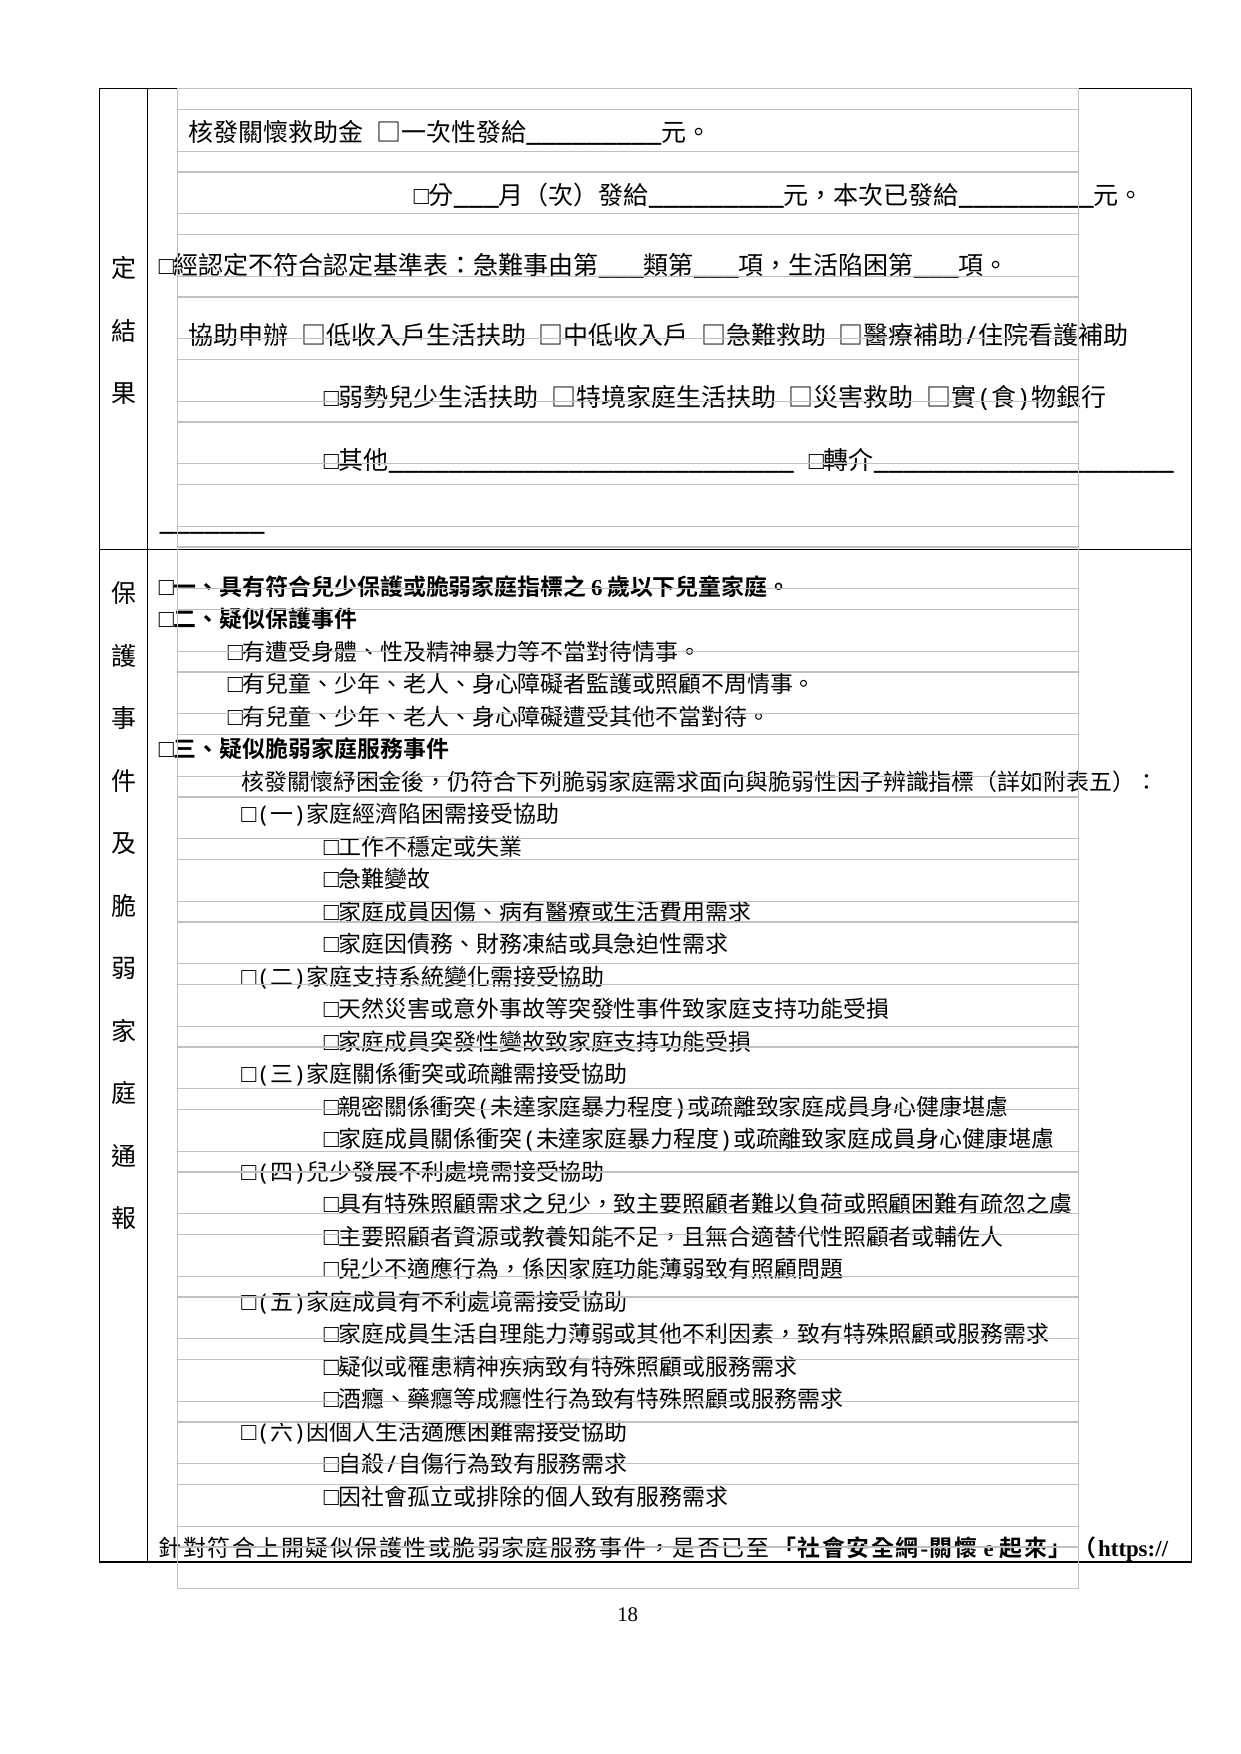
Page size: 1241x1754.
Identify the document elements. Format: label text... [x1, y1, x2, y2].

table_cell □經認定符合認定基準表：急難事由第___類第___項，生活陷困第___項。 核發關懷救助金 □一次性發給_________元。 □分___月（次）發給_________元，本次已發給_________元。 □經認定不符合認定基準表：急難事由第___類第___項，生活陷困第___項。 協助申辦 □低收入戶生活扶助 □中低收入戶 □急難救助 □醫療補助/住院看護補助 □弱勢兒少生活扶助 □特境家庭生活扶助 □災害救助 □實(食)物銀行 □其他___________________________ □轉介___________________________ [178, 360, 1078, 401]
table_cell □一、具有符合兒少保護或脆弱家庭指標之6歲以下兒童家庭。 □二、疑似保護事件 □有遭受身體、性及精神暴力等不當對待情事。 □有兒童、少年、老人、身心障礙者監護或照顧不周情事。 □有兒童、少年、老人、身心障礙遭受其他不當對待。 □三、疑似脆弱家庭服務事件 核發關懷紓困金後，仍符合下列脆弱家庭需求面向與脆弱性因子辨識指標（詳如附表五）： □(一)家庭經濟陷困需接受協助 □工作不穩定或失業 □急難變故 □家庭成員因傷、病有醫療或生活費用需求 □家庭因債務、財務凍結或具急迫性需求 □(二)家庭支持系統變化需接受協助 □天然災害或意外事故等突發性事件致家庭支持功能受損 □家庭成員突發性變故致家庭支持功能受損 □(三)家庭關係衝突或疏離需接受協助 □親密關係衝突(未達家庭暴力程度)或疏離致家庭成員身心健康堪慮 □家庭成員關係衝突(未達家庭暴力程度)或疏離致家庭成員身心健康堪慮 □(四)兒少發展不利處境需接受協助 □具有特殊照顧需求之兒少，致主要照顧者難以負荷或照顧困難有疏忽之虞 □主要照顧者資源或教養知能不足，且無合適替代性照顧者或輔佐人 □兒少不適應行為，係因家庭功能薄弱致有照顧問題 □(五)家庭成員有不利處境需接受協助 □家庭成員生活自理能力薄弱或其他不利因素，致有特殊照顧或服務需求 □疑似或罹患精神疾病致有特殊照顧或服務需求 □酒癮、藥癮等成癮性行為致有特殊照顧或服務需求 □(六)因個人生活適應困難需接受協助 □自殺/自傷行為致有服務需求 □因社會孤立或排除的個人致有服務需求 針對符合上開疑似保護性或脆弱家庭服務事件，是否已至「社會安全網-關懷e起來」（https://ecare.mohw.gov.tw/）完成線上通報程序： □是，通報編號：______________________。 □否，說明：____________________________________________________________________________。 [178, 550, 1078, 588]
table_cell □一、具有符合兒少保護或脆弱家庭指標之6歲以下兒童家庭。 □二、疑似保護事件 □有遭受身體、性及精神暴力等不當對待情事。 □有兒童、少年、老人、身心障礙者監護或照顧不周情事。 □有兒童、少年、老人、身心障礙遭受其他不當對待。 □三、疑似脆弱家庭服務事件 核發關懷紓困金後，仍符合下列脆弱家庭需求面向與脆弱性因子辨識指標（詳如附表五）： □(一)家庭經濟陷困需接受協助 □工作不穩定或失業 □急難變故 □家庭成員因傷、病有醫療或生活費用需求 □家庭因債務、財務凍結或具急迫性需求 □(二)家庭支持系統變化需接受協助 □天然災害或意外事故等突發性事件致家庭支持功能受損 □家庭成員突發性變故致家庭支持功能受損 □(三)家庭關係衝突或疏離需接受協助 □親密關係衝突(未達家庭暴力程度)或疏離致家庭成員身心健康堪慮 □家庭成員關係衝突(未達家庭暴力程度)或疏離致家庭成員身心健康堪慮 □(四)兒少發展不利處境需接受協助 □具有特殊照顧需求之兒少，致主要照顧者難以負荷或照顧困難有疏忽之虞 □主要照顧者資源或教養知能不足，且無合適替代性照顧者或輔佐人 □兒少不適應行為，係因家庭功能薄弱致有照顧問題 □(五)家庭成員有不利處境需接受協助 □家庭成員生活自理能力薄弱或其他不利因素，致有特殊照顧或服務需求 □疑似或罹患精神疾病致有特殊照顧或服務需求 □酒癮、藥癮等成癮性行為致有特殊照顧或服務需求 □(六)因個人生活適應困難需接受協助 □自殺/自傷行為致有服務需求 □因社會孤立或排除的個人致有服務需求 針對符合上開疑似保護性或脆弱家庭服務事件，是否已至「社會安全網-關懷e起來」（https://ecare.mohw.gov.tw/）完成線上通報程序： □是，通報編號：______________________。 □否，說明：____________________________________________________________________________。 [178, 589, 1078, 609]
table_cell □一、具有符合兒少保護或脆弱家庭指標之6歲以下兒童家庭。 □二、疑似保護事件 □有遭受身體、性及精神暴力等不當對待情事。 □有兒童、少年、老人、身心障礙者監護或照顧不周情事。 □有兒童、少年、老人、身心障礙遭受其他不當對待。 □三、疑似脆弱家庭服務事件 核發關懷紓困金後，仍符合下列脆弱家庭需求面向與脆弱性因子辨識指標（詳如附表五）： □(一)家庭經濟陷困需接受協助 □工作不穩定或失業 □急難變故 □家庭成員因傷、病有醫療或生活費用需求 □家庭因債務、財務凍結或具急迫性需求 □(二)家庭支持系統變化需接受協助 □天然災害或意外事故等突發性事件致家庭支持功能受損 □家庭成員突發性變故致家庭支持功能受損 □(三)家庭關係衝突或疏離需接受協助 □親密關係衝突(未達家庭暴力程度)或疏離致家庭成員身心健康堪慮 □家庭成員關係衝突(未達家庭暴力程度)或疏離致家庭成員身心健康堪慮 □(四)兒少發展不利處境需接受協助 □具有特殊照顧需求之兒少，致主要照顧者難以負荷或照顧困難有疏忽之虞 □主要照顧者資源或教養知能不足，且無合適替代性照顧者或輔佐人 □兒少不適應行為，係因家庭功能薄弱致有照顧問題 □(五)家庭成員有不利處境需接受協助 □家庭成員生活自理能力薄弱或其他不利因素，致有特殊照顧或服務需求 □疑似或罹患精神疾病致有特殊照顧或服務需求 □酒癮、藥癮等成癮性行為致有特殊照顧或服務需求 □(六)因個人生活適應困難需接受協助 □自殺/自傷行為致有服務需求 □因社會孤立或排除的個人致有服務需求 針對符合上開疑似保護性或脆弱家庭服務事件，是否已至「社會安全網-關懷e起來」（https://ecare.mohw.gov.tw/）完成線上通報程序： □是，通報編號：______________________。 □否，說明：____________________________________________________________________________。 [178, 1360, 1078, 1401]
table_cell □一、具有符合兒少保護或脆弱家庭指標之6歲以下兒童家庭。 □二、疑似保護事件 □有遭受身體、性及精神暴力等不當對待情事。 □有兒童、少年、老人、身心障礙者監護或照顧不周情事。 □有兒童、少年、老人、身心障礙遭受其他不當對待。 □三、疑似脆弱家庭服務事件 核發關懷紓困金後，仍符合下列脆弱家庭需求面向與脆弱性因子辨識指標（詳如附表五）： □(一)家庭經濟陷困需接受協助 □工作不穩定或失業 □急難變故 □家庭成員因傷、病有醫療或生活費用需求 □家庭因債務、財務凍結或具急迫性需求 □(二)家庭支持系統變化需接受協助 □天然災害或意外事故等突發性事件致家庭支持功能受損 □家庭成員突發性變故致家庭支持功能受損 □(三)家庭關係衝突或疏離需接受協助 □親密關係衝突(未達家庭暴力程度)或疏離致家庭成員身心健康堪慮 □家庭成員關係衝突(未達家庭暴力程度)或疏離致家庭成員身心健康堪慮 □(四)兒少發展不利處境需接受協助 □具有特殊照顧需求之兒少，致主要照顧者難以負荷或照顧困難有疏忽之虞 □主要照顧者資源或教養知能不足，且無合適替代性照顧者或輔佐人 □兒少不適應行為，係因家庭功能薄弱致有照顧問題 □(五)家庭成員有不利處境需接受協助 □家庭成員生活自理能力薄弱或其他不利因素，致有特殊照顧或服務需求 □疑似或罹患精神疾病致有特殊照顧或服務需求 □酒癮、藥癮等成癮性行為致有特殊照顧或服務需求 □(六)因個人生活適應困難需接受協助 □自殺/自傷行為致有服務需求 □因社會孤立或排除的個人致有服務需求 針對符合上開疑似保護性或脆弱家庭服務事件，是否已至「社會安全網-關懷e起來」（https://ecare.mohw.gov.tw/）完成線上通報程序： □是，通報編號：______________________。 □否，說明：____________________________________________________________________________。 [178, 1464, 1078, 1484]
table_cell □一、具有符合兒少保護或脆弱家庭指標之6歲以下兒童家庭。 □二、疑似保護事件 □有遭受身體、性及精神暴力等不當對待情事。 □有兒童、少年、老人、身心障礙者監護或照顧不周情事。 □有兒童、少年、老人、身心障礙遭受其他不當對待。 □三、疑似脆弱家庭服務事件 核發關懷紓困金後，仍符合下列脆弱家庭需求面向與脆弱性因子辨識指標（詳如附表五）： □(一)家庭經濟陷困需接受協助 □工作不穩定或失業 □急難變故 □家庭成員因傷、病有醫療或生活費用需求 □家庭因債務、財務凍結或具急迫性需求 □(二)家庭支持系統變化需接受協助 □天然災害或意外事故等突發性事件致家庭支持功能受損 □家庭成員突發性變故致家庭支持功能受損 □(三)家庭關係衝突或疏離需接受協助 □親密關係衝突(未達家庭暴力程度)或疏離致家庭成員身心健康堪慮 □家庭成員關係衝突(未達家庭暴力程度)或疏離致家庭成員身心健康堪慮 □(四)兒少發展不利處境需接受協助 □具有特殊照顧需求之兒少，致主要照顧者難以負荷或照顧困難有疏忽之虞 □主要照顧者資源或教養知能不足，且無合適替代性照顧者或輔佐人 □兒少不適應行為，係因家庭功能薄弱致有照顧問題 □(五)家庭成員有不利處境需接受協助 □家庭成員生活自理能力薄弱或其他不利因素，致有特殊照顧或服務需求 □疑似或罹患精神疾病致有特殊照顧或服務需求 □酒癮、藥癮等成癮性行為致有特殊照顧或服務需求 □(六)因個人生活適應困難需接受協助 □自殺/自傷行為致有服務需求 □因社會孤立或排除的個人致有服務需求 針對符合上開疑似保護性或脆弱家庭服務事件，是否已至「社會安全網-關懷e起來」（https://ecare.mohw.gov.tw/）完成線上通報程序： □是，通報編號：______________________。 □否，說明：____________________________________________________________________________。 [178, 839, 1078, 859]
table_cell □經認定符合認定基準表：急難事由第___類第___項，生活陷困第___項。 核發關懷救助金 □一次性發給_________元。 □分___月（次）發給_________元，本次已發給_________元。 □經認定不符合認定基準表：急難事由第___類第___項，生活陷困第___項。 協助申辦 □低收入戶生活扶助 □中低收入戶 □急難救助 □醫療補助/住院看護補助 □弱勢兒少生活扶助 □特境家庭生活扶助 □災害救助 □實(食)物銀行 □其他___________________________ □轉介___________________________ [178, 89, 1078, 109]
table_cell □一、具有符合兒少保護或脆弱家庭指標之6歲以下兒童家庭。 □二、疑似保護事件 □有遭受身體、性及精神暴力等不當對待情事。 □有兒童、少年、老人、身心障礙者監護或照顧不周情事。 □有兒童、少年、老人、身心障礙遭受其他不當對待。 □三、疑似脆弱家庭服務事件 核發關懷紓困金後，仍符合下列脆弱家庭需求面向與脆弱性因子辨識指標（詳如附表五）： □(一)家庭經濟陷困需接受協助 □工作不穩定或失業 □急難變故 □家庭成員因傷、病有醫療或生活費用需求 □家庭因債務、財務凍結或具急迫性需求 □(二)家庭支持系統變化需接受協助 □天然災害或意外事故等突發性事件致家庭支持功能受損 □家庭成員突發性變故致家庭支持功能受損 □(三)家庭關係衝突或疏離需接受協助 □親密關係衝突(未達家庭暴力程度)或疏離致家庭成員身心健康堪慮 □家庭成員關係衝突(未達家庭暴力程度)或疏離致家庭成員身心健康堪慮 □(四)兒少發展不利處境需接受協助 □具有特殊照顧需求之兒少，致主要照顧者難以負荷或照顧困難有疏忽之虞 □主要照顧者資源或教養知能不足，且無合適替代性照顧者或輔佐人 □兒少不適應行為，係因家庭功能薄弱致有照顧問題 □(五)家庭成員有不利處境需接受協助 □家庭成員生活自理能力薄弱或其他不利因素，致有特殊照顧或服務需求 □疑似或罹患精神疾病致有特殊照顧或服務需求 □酒癮、藥癮等成癮性行為致有特殊照顧或服務需求 □(六)因個人生活適應困難需接受協助 □自殺/自傷行為致有服務需求 □因社會孤立或排除的個人致有服務需求 針對符合上開疑似保護性或脆弱家庭服務事件，是否已至「社會安全網-關懷e起來」（https://ecare.mohw.gov.tw/）完成線上通報程序： □是，通報編號：______________________。 □否，說明：____________________________________________________________________________。 [178, 1214, 1078, 1234]
table_cell □一、具有符合兒少保護或脆弱家庭指標之6歲以下兒童家庭。 □二、疑似保護事件 □有遭受身體、性及精神暴力等不當對待情事。 □有兒童、少年、老人、身心障礙者監護或照顧不周情事。 □有兒童、少年、老人、身心障礙遭受其他不當對待。 □三、疑似脆弱家庭服務事件 核發關懷紓困金後，仍符合下列脆弱家庭需求面向與脆弱性因子辨識指標（詳如附表五）： □(一)家庭經濟陷困需接受協助 □工作不穩定或失業 □急難變故 □家庭成員因傷、病有醫療或生活費用需求 □家庭因債務、財務凍結或具急迫性需求 □(二)家庭支持系統變化需接受協助 □天然災害或意外事故等突發性事件致家庭支持功能受損 □家庭成員突發性變故致家庭支持功能受損 □(三)家庭關係衝突或疏離需接受協助 □親密關係衝突(未達家庭暴力程度)或疏離致家庭成員身心健康堪慮 □家庭成員關係衝突(未達家庭暴力程度)或疏離致家庭成員身心健康堪慮 □(四)兒少發展不利處境需接受協助 □具有特殊照顧需求之兒少，致主要照顧者難以負荷或照顧困難有疏忽之虞 □主要照顧者資源或教養知能不足，且無合適替代性照顧者或輔佐人 □兒少不適應行為，係因家庭功能薄弱致有照顧問題 □(五)家庭成員有不利處境需接受協助 □家庭成員生活自理能力薄弱或其他不利因素，致有特殊照顧或服務需求 □疑似或罹患精神疾病致有特殊照顧或服務需求 □酒癮、藥癮等成癮性行為致有特殊照顧或服務需求 □(六)因個人生活適應困難需接受協助 □自殺/自傷行為致有服務需求 □因社會孤立或排除的個人致有服務需求 針對符合上開疑似保護性或脆弱家庭服務事件，是否已至「社會安全網-關懷e起來」（https://ecare.mohw.gov.tw/）完成線上通報程序： □是，通報編號：______________________。 □否，說明：____________________________________________________________________________。 [1079, 550, 1191, 1561]
table_cell □一、具有符合兒少保護或脆弱家庭指標之6歲以下兒童家庭。 □二、疑似保護事件 □有遭受身體、性及精神暴力等不當對待情事。 □有兒童、少年、老人、身心障礙者監護或照顧不周情事。 □有兒童、少年、老人、身心障礙遭受其他不當對待。 □三、疑似脆弱家庭服務事件 核發關懷紓困金後，仍符合下列脆弱家庭需求面向與脆弱性因子辨識指標（詳如附表五）： □(一)家庭經濟陷困需接受協助 □工作不穩定或失業 □急難變故 □家庭成員因傷、病有醫療或生活費用需求 □家庭因債務、財務凍結或具急迫性需求 □(二)家庭支持系統變化需接受協助 □天然災害或意外事故等突發性事件致家庭支持功能受損 □家庭成員突發性變故致家庭支持功能受損 □(三)家庭關係衝突或疏離需接受協助 □親密關係衝突(未達家庭暴力程度)或疏離致家庭成員身心健康堪慮 □家庭成員關係衝突(未達家庭暴力程度)或疏離致家庭成員身心健康堪慮 □(四)兒少發展不利處境需接受協助 □具有特殊照顧需求之兒少，致主要照顧者難以負荷或照顧困難有疏忽之虞 □主要照顧者資源或教養知能不足，且無合適替代性照顧者或輔佐人 □兒少不適應行為，係因家庭功能薄弱致有照顧問題 □(五)家庭成員有不利處境需接受協助 □家庭成員生活自理能力薄弱或其他不利因素，致有特殊照顧或服務需求 □疑似或罹患精神疾病致有特殊照顧或服務需求 □酒癮、藥癮等成癮性行為致有特殊照顧或服務需求 □(六)因個人生活適應困難需接受協助 □自殺/自傷行為致有服務需求 □因社會孤立或排除的個人致有服務需求 針對符合上開疑似保護性或脆弱家庭服務事件，是否已至「社會安全網-關懷e起來」（https://ecare.mohw.gov.tw/）完成線上通報程序： □是，通報編號：______________________。 □否，說明：____________________________________________________________________________。 [178, 1235, 1078, 1276]
table_cell □經認定符合認定基準表：急難事由第___類第___項，生活陷困第___項。 核發關懷救助金 □一次性發給_________元。 □分___月（次）發給_________元，本次已發給_________元。 □經認定不符合認定基準表：急難事由第___類第___項，生活陷困第___項。 協助申辦 □低收入戶生活扶助 □中低收入戶 □急難救助 □醫療補助/住院看護補助 □弱勢兒少生活扶助 □特境家庭生活扶助 □災害救助 □實(食)物銀行 □其他___________________________ □轉介___________________________ [148, 89, 177, 549]
table_cell □一、具有符合兒少保護或脆弱家庭指標之6歲以下兒童家庭。 □二、疑似保護事件 □有遭受身體、性及精神暴力等不當對待情事。 □有兒童、少年、老人、身心障礙者監護或照顧不周情事。 □有兒童、少年、老人、身心障礙遭受其他不當對待。 □三、疑似脆弱家庭服務事件 核發關懷紓困金後，仍符合下列脆弱家庭需求面向與脆弱性因子辨識指標（詳如附表五）： □(一)家庭經濟陷困需接受協助 □工作不穩定或失業 □急難變故 □家庭成員因傷、病有醫療或生活費用需求 □家庭因債務、財務凍結或具急迫性需求 □(二)家庭支持系統變化需接受協助 □天然災害或意外事故等突發性事件致家庭支持功能受損 □家庭成員突發性變故致家庭支持功能受損 □(三)家庭關係衝突或疏離需接受協助 □親密關係衝突(未達家庭暴力程度)或疏離致家庭成員身心健康堪慮 □家庭成員關係衝突(未達家庭暴力程度)或疏離致家庭成員身心健康堪慮 □(四)兒少發展不利處境需接受協助 □具有特殊照顧需求之兒少，致主要照顧者難以負荷或照顧困難有疏忽之虞 □主要照顧者資源或教養知能不足，且無合適替代性照顧者或輔佐人 □兒少不適應行為，係因家庭功能薄弱致有照顧問題 □(五)家庭成員有不利處境需接受協助 □家庭成員生活自理能力薄弱或其他不利因素，致有特殊照顧或服務需求 □疑似或罹患精神疾病致有特殊照顧或服務需求 □酒癮、藥癮等成癮性行為致有特殊照顧或服務需求 □(六)因個人生活適應困難需接受協助 □自殺/自傷行為致有服務需求 □因社會孤立或排除的個人致有服務需求 針對符合上開疑似保護性或脆弱家庭服務事件，是否已至「社會安全網-關懷e起來」（https://ecare.mohw.gov.tw/）完成線上通報程序： □是，通報編號：______________________。 □否，說明：____________________________________________________________________________。 [178, 1339, 1078, 1359]
table_cell □一、具有符合兒少保護或脆弱家庭指標之6歲以下兒童家庭。 □二、疑似保護事件 □有遭受身體、性及精神暴力等不當對待情事。 □有兒童、少年、老人、身心障礙者監護或照顧不周情事。 □有兒童、少年、老人、身心障礙遭受其他不當對待。 □三、疑似脆弱家庭服務事件 核發關懷紓困金後，仍符合下列脆弱家庭需求面向與脆弱性因子辨識指標（詳如附表五）： □(一)家庭經濟陷困需接受協助 □工作不穩定或失業 □急難變故 □家庭成員因傷、病有醫療或生活費用需求 □家庭因債務、財務凍結或具急迫性需求 □(二)家庭支持系統變化需接受協助 □天然災害或意外事故等突發性事件致家庭支持功能受損 □家庭成員突發性變故致家庭支持功能受損 □(三)家庭關係衝突或疏離需接受協助 □親密關係衝突(未達家庭暴力程度)或疏離致家庭成員身心健康堪慮 □家庭成員關係衝突(未達家庭暴力程度)或疏離致家庭成員身心健康堪慮 □(四)兒少發展不利處境需接受協助 □具有特殊照顧需求之兒少，致主要照顧者難以負荷或照顧困難有疏忽之虞 □主要照顧者資源或教養知能不足，且無合適替代性照顧者或輔佐人 □兒少不適應行為，係因家庭功能薄弱致有照顧問題 □(五)家庭成員有不利處境需接受協助 □家庭成員生活自理能力薄弱或其他不利因素，致有特殊照顧或服務需求 □疑似或罹患精神疾病致有特殊照顧或服務需求 □酒癮、藥癮等成癮性行為致有特殊照顧或服務需求 □(六)因個人生活適應困難需接受協助 □自殺/自傷行為致有服務需求 □因社會孤立或排除的個人致有服務需求 針對符合上開疑似保護性或脆弱家庭服務事件，是否已至「社會安全網-關懷e起來」（https://ecare.mohw.gov.tw/）完成線上通報程序： □是，通報編號：______________________。 □否，說明：____________________________________________________________________________。 [178, 1298, 1078, 1338]
table_cell □一、具有符合兒少保護或脆弱家庭指標之6歲以下兒童家庭。 □二、疑似保護事件 □有遭受身體、性及精神暴力等不當對待情事。 □有兒童、少年、老人、身心障礙者監護或照顧不周情事。 □有兒童、少年、老人、身心障礙遭受其他不當對待。 □三、疑似脆弱家庭服務事件 核發關懷紓困金後，仍符合下列脆弱家庭需求面向與脆弱性因子辨識指標（詳如附表五）： □(一)家庭經濟陷困需接受協助 □工作不穩定或失業 □急難變故 □家庭成員因傷、病有醫療或生活費用需求 □家庭因債務、財務凍結或具急迫性需求 □(二)家庭支持系統變化需接受協助 □天然災害或意外事故等突發性事件致家庭支持功能受損 □家庭成員突發性變故致家庭支持功能受損 □(三)家庭關係衝突或疏離需接受協助 □親密關係衝突(未達家庭暴力程度)或疏離致家庭成員身心健康堪慮 □家庭成員關係衝突(未達家庭暴力程度)或疏離致家庭成員身心健康堪慮 □(四)兒少發展不利處境需接受協助 □具有特殊照顧需求之兒少，致主要照顧者難以負荷或照顧困難有疏忽之虞 □主要照顧者資源或教養知能不足，且無合適替代性照顧者或輔佐人 □兒少不適應行為，係因家庭功能薄弱致有照顧問題 □(五)家庭成員有不利處境需接受協助 □家庭成員生活自理能力薄弱或其他不利因素，致有特殊照顧或服務需求 □疑似或罹患精神疾病致有特殊照顧或服務需求 □酒癮、藥癮等成癮性行為致有特殊照顧或服務需求 □(六)因個人生活適應困難需接受協助 □自殺/自傷行為致有服務需求 □因社會孤立或排除的個人致有服務需求 針對符合上開疑似保護性或脆弱家庭服務事件，是否已至「社會安全網-關懷e起來」（https://ecare.mohw.gov.tw/）完成線上通報程序： □是，通報編號：______________________。 □否，說明：____________________________________________________________________________。 [178, 1402, 1078, 1421]
table_cell □經認定符合認定基準表：急難事由第___類第___項，生活陷困第___項。 核發關懷救助金 □一次性發給_________元。 □分___月（次）發給_________元，本次已發給_________元。 □經認定不符合認定基準表：急難事由第___類第___項，生活陷困第___項。 協助申辦 □低收入戶生活扶助 □中低收入戶 □急難救助 □醫療補助/住院看護補助 □弱勢兒少生活扶助 □特境家庭生活扶助 □災害救助 □實(食)物銀行 □其他___________________________ □轉介___________________________ [178, 339, 1078, 359]
table_cell □一、具有符合兒少保護或脆弱家庭指標之6歲以下兒童家庭。 □二、疑似保護事件 □有遭受身體、性及精神暴力等不當對待情事。 □有兒童、少年、老人、身心障礙者監護或照顧不周情事。 □有兒童、少年、老人、身心障礙遭受其他不當對待。 □三、疑似脆弱家庭服務事件 核發關懷紓困金後，仍符合下列脆弱家庭需求面向與脆弱性因子辨識指標（詳如附表五）： □(一)家庭經濟陷困需接受協助 □工作不穩定或失業 □急難變故 □家庭成員因傷、病有醫療或生活費用需求 □家庭因債務、財務凍結或具急迫性需求 □(二)家庭支持系統變化需接受協助 □天然災害或意外事故等突發性事件致家庭支持功能受損 □家庭成員突發性變故致家庭支持功能受損 □(三)家庭關係衝突或疏離需接受協助 □親密關係衝突(未達家庭暴力程度)或疏離致家庭成員身心健康堪慮 □家庭成員關係衝突(未達家庭暴力程度)或疏離致家庭成員身心健康堪慮 □(四)兒少發展不利處境需接受協助 □具有特殊照顧需求之兒少，致主要照顧者難以負荷或照顧困難有疏忽之虞 □主要照顧者資源或教養知能不足，且無合適替代性照顧者或輔佐人 □兒少不適應行為，係因家庭功能薄弱致有照顧問題 □(五)家庭成員有不利處境需接受協助 □家庭成員生活自理能力薄弱或其他不利因素，致有特殊照顧或服務需求 □疑似或罹患精神疾病致有特殊照顧或服務需求 □酒癮、藥癮等成癮性行為致有特殊照顧或服務需求 □(六)因個人生活適應困難需接受協助 □自殺/自傷行為致有服務需求 □因社會孤立或排除的個人致有服務需求 針對符合上開疑似保護性或脆弱家庭服務事件，是否已至「社會安全網-關懷e起來」（https://ecare.mohw.gov.tw/）完成線上通報程序： □是，通報編號：______________________。 □否，說明：____________________________________________________________________________。 [178, 714, 1078, 734]
table_cell □一、具有符合兒少保護或脆弱家庭指標之6歲以下兒童家庭。 □二、疑似保護事件 □有遭受身體、性及精神暴力等不當對待情事。 □有兒童、少年、老人、身心障礙者監護或照顧不周情事。 □有兒童、少年、老人、身心障礙遭受其他不當對待。 □三、疑似脆弱家庭服務事件 核發關懷紓困金後，仍符合下列脆弱家庭需求面向與脆弱性因子辨識指標（詳如附表五）： □(一)家庭經濟陷困需接受協助 □工作不穩定或失業 □急難變故 □家庭成員因傷、病有醫療或生活費用需求 □家庭因債務、財務凍結或具急迫性需求 □(二)家庭支持系統變化需接受協助 □天然災害或意外事故等突發性事件致家庭支持功能受損 □家庭成員突發性變故致家庭支持功能受損 □(三)家庭關係衝突或疏離需接受協助 □親密關係衝突(未達家庭暴力程度)或疏離致家庭成員身心健康堪慮 □家庭成員關係衝突(未達家庭暴力程度)或疏離致家庭成員身心健康堪慮 □(四)兒少發展不利處境需接受協助 □具有特殊照顧需求之兒少，致主要照顧者難以負荷或照顧困難有疏忽之虞 □主要照顧者資源或教養知能不足，且無合適替代性照顧者或輔佐人 □兒少不適應行為，係因家庭功能薄弱致有照顧問題 □(五)家庭成員有不利處境需接受協助 □家庭成員生活自理能力薄弱或其他不利因素，致有特殊照顧或服務需求 □疑似或罹患精神疾病致有特殊照顧或服務需求 □酒癮、藥癮等成癮性行為致有特殊照顧或服務需求 □(六)因個人生活適應困難需接受協助 □自殺/自傷行為致有服務需求 □因社會孤立或排除的個人致有服務需求 針對符合上開疑似保護性或脆弱家庭服務事件，是否已至「社會安全網-關懷e起來」（https://ecare.mohw.gov.tw/）完成線上通報程序： □是，通報編號：______________________。 □否，說明：____________________________________________________________________________。 [178, 985, 1078, 1026]
table_cell □經認定符合認定基準表：急難事由第___類第___項，生活陷困第___項。 核發關懷救助金 □一次性發給_________元。 □分___月（次）發給_________元，本次已發給_________元。 □經認定不符合認定基準表：急難事由第___類第___項，生活陷困第___項。 協助申辦 □低收入戶生活扶助 □中低收入戶 □急難救助 □醫療補助/住院看護補助 □弱勢兒少生活扶助 □特境家庭生活扶助 □災害救助 □實(食)物銀行 □其他___________________________ □轉介___________________________ [178, 110, 1078, 151]
table_cell □一、具有符合兒少保護或脆弱家庭指標之6歲以下兒童家庭。 □二、疑似保護事件 □有遭受身體、性及精神暴力等不當對待情事。 □有兒童、少年、老人、身心障礙者監護或照顧不周情事。 □有兒童、少年、老人、身心障礙遭受其他不當對待。 □三、疑似脆弱家庭服務事件 核發關懷紓困金後，仍符合下列脆弱家庭需求面向與脆弱性因子辨識指標（詳如附表五）： □(一)家庭經濟陷困需接受協助 □工作不穩定或失業 □急難變故 □家庭成員因傷、病有醫療或生活費用需求 □家庭因債務、財務凍結或具急迫性需求 □(二)家庭支持系統變化需接受協助 □天然災害或意外事故等突發性事件致家庭支持功能受損 □家庭成員突發性變故致家庭支持功能受損 □(三)家庭關係衝突或疏離需接受協助 □親密關係衝突(未達家庭暴力程度)或疏離致家庭成員身心健康堪慮 □家庭成員關係衝突(未達家庭暴力程度)或疏離致家庭成員身心健康堪慮 □(四)兒少發展不利處境需接受協助 □具有特殊照顧需求之兒少，致主要照顧者難以負荷或照顧困難有疏忽之虞 □主要照顧者資源或教養知能不足，且無合適替代性照顧者或輔佐人 □兒少不適應行為，係因家庭功能薄弱致有照顧問題 □(五)家庭成員有不利處境需接受協助 □家庭成員生活自理能力薄弱或其他不利因素，致有特殊照顧或服務需求 □疑似或罹患精神疾病致有特殊照顧或服務需求 □酒癮、藥癮等成癮性行為致有特殊照顧或服務需求 □(六)因個人生活適應困難需接受協助 □自殺/自傷行為致有服務需求 □因社會孤立或排除的個人致有服務需求 針對符合上開疑似保護性或脆弱家庭服務事件，是否已至「社會安全網-關懷e起來」（https://ecare.mohw.gov.tw/）完成線上通報程序： □是，通報編號：______________________。 □否，說明：____________________________________________________________________________。 [178, 798, 1078, 838]
table_cell □一、具有符合兒少保護或脆弱家庭指標之6歲以下兒童家庭。 □二、疑似保護事件 □有遭受身體、性及精神暴力等不當對待情事。 □有兒童、少年、老人、身心障礙者監護或照顧不周情事。 □有兒童、少年、老人、身心障礙遭受其他不當對待。 □三、疑似脆弱家庭服務事件 核發關懷紓困金後，仍符合下列脆弱家庭需求面向與脆弱性因子辨識指標（詳如附表五）： □(一)家庭經濟陷困需接受協助 □工作不穩定或失業 □急難變故 □家庭成員因傷、病有醫療或生活費用需求 □家庭因債務、財務凍結或具急迫性需求 □(二)家庭支持系統變化需接受協助 □天然災害或意外事故等突發性事件致家庭支持功能受損 □家庭成員突發性變故致家庭支持功能受損 □(三)家庭關係衝突或疏離需接受協助 □親密關係衝突(未達家庭暴力程度)或疏離致家庭成員身心健康堪慮 □家庭成員關係衝突(未達家庭暴力程度)或疏離致家庭成員身心健康堪慮 □(四)兒少發展不利處境需接受協助 □具有特殊照顧需求之兒少，致主要照顧者難以負荷或照顧困難有疏忽之虞 □主要照顧者資源或教養知能不足，且無合適替代性照顧者或輔佐人 □兒少不適應行為，係因家庭功能薄弱致有照顧問題 □(五)家庭成員有不利處境需接受協助 □家庭成員生活自理能力薄弱或其他不利因素，致有特殊照顧或服務需求 □疑似或罹患精神疾病致有特殊照顧或服務需求 □酒癮、藥癮等成癮性行為致有特殊照顧或服務需求 □(六)因個人生活適應困難需接受協助 □自殺/自傷行為致有服務需求 □因社會孤立或排除的個人致有服務需求 針對符合上開疑似保護性或脆弱家庭服務事件，是否已至「社會安全網-關懷e起來」（https://ecare.mohw.gov.tw/）完成線上通報程序： □是，通報編號：______________________。 □否，說明：____________________________________________________________________________。 [178, 923, 1078, 963]
table_cell □一、具有符合兒少保護或脆弱家庭指標之6歲以下兒童家庭。 □二、疑似保護事件 □有遭受身體、性及精神暴力等不當對待情事。 □有兒童、少年、老人、身心障礙者監護或照顧不周情事。 □有兒童、少年、老人、身心障礙遭受其他不當對待。 □三、疑似脆弱家庭服務事件 核發關懷紓困金後，仍符合下列脆弱家庭需求面向與脆弱性因子辨識指標（詳如附表五）： □(一)家庭經濟陷困需接受協助 □工作不穩定或失業 □急難變故 □家庭成員因傷、病有醫療或生活費用需求 □家庭因債務、財務凍結或具急迫性需求 □(二)家庭支持系統變化需接受協助 □天然災害或意外事故等突發性事件致家庭支持功能受損 □家庭成員突發性變故致家庭支持功能受損 □(三)家庭關係衝突或疏離需接受協助 □親密關係衝突(未達家庭暴力程度)或疏離致家庭成員身心健康堪慮 □家庭成員關係衝突(未達家庭暴力程度)或疏離致家庭成員身心健康堪慮 □(四)兒少發展不利處境需接受協助 □具有特殊照顧需求之兒少，致主要照顧者難以負荷或照顧困難有疏忽之虞 □主要照顧者資源或教養知能不足，且無合適替代性照顧者或輔佐人 □兒少不適應行為，係因家庭功能薄弱致有照顧問題 □(五)家庭成員有不利處境需接受協助 □家庭成員生活自理能力薄弱或其他不利因素，致有特殊照顧或服務需求 □疑似或罹患精神疾病致有特殊照顧或服務需求 □酒癮、藥癮等成癮性行為致有特殊照顧或服務需求 □(六)因個人生活適應困難需接受協助 □自殺/自傷行為致有服務需求 □因社會孤立或排除的個人致有服務需求 針對符合上開疑似保護性或脆弱家庭服務事件，是否已至「社會安全網-關懷e起來」（https://ecare.mohw.gov.tw/）完成線上通報程序： □是，通報編號：______________________。 □否，說明：____________________________________________________________________________。 [178, 735, 1078, 776]
table_cell 保護事件及脆弱家庭通報 [100, 550, 147, 1561]
table_cell □一、具有符合兒少保護或脆弱家庭指標之6歲以下兒童家庭。 □二、疑似保護事件 □有遭受身體、性及精神暴力等不當對待情事。 □有兒童、少年、老人、身心障礙者監護或照顧不周情事。 □有兒童、少年、老人、身心障礙遭受其他不當對待。 □三、疑似脆弱家庭服務事件 核發關懷紓困金後，仍符合下列脆弱家庭需求面向與脆弱性因子辨識指標（詳如附表五）： □(一)家庭經濟陷困需接受協助 □工作不穩定或失業 □急難變故 □家庭成員因傷、病有醫療或生活費用需求 □家庭因債務、財務凍結或具急迫性需求 □(二)家庭支持系統變化需接受協助 □天然災害或意外事故等突發性事件致家庭支持功能受損 □家庭成員突發性變故致家庭支持功能受損 □(三)家庭關係衝突或疏離需接受協助 □親密關係衝突(未達家庭暴力程度)或疏離致家庭成員身心健康堪慮 □家庭成員關係衝突(未達家庭暴力程度)或疏離致家庭成員身心健康堪慮 □(四)兒少發展不利處境需接受協助 □具有特殊照顧需求之兒少，致主要照顧者難以負荷或照顧困難有疏忽之虞 □主要照顧者資源或教養知能不足，且無合適替代性照顧者或輔佐人 □兒少不適應行為，係因家庭功能薄弱致有照顧問題 □(五)家庭成員有不利處境需接受協助 □家庭成員生活自理能力薄弱或其他不利因素，致有特殊照顧或服務需求 □疑似或罹患精神疾病致有特殊照顧或服務需求 □酒癮、藥癮等成癮性行為致有特殊照顧或服務需求 □(六)因個人生活適應困難需接受協助 □自殺/自傷行為致有服務需求 □因社會孤立或排除的個人致有服務需求 針對符合上開疑似保護性或脆弱家庭服務事件，是否已至「社會安全網-關懷e起來」（https://ecare.mohw.gov.tw/）完成線上通報程序： □是，通報編號：______________________。 □否，說明：____________________________________________________________________________。 [178, 1152, 1078, 1171]
table_cell □經認定符合認定基準表：急難事由第___類第___項，生活陷困第___項。 核發關懷救助金 □一次性發給_________元。 □分___月（次）發給_________元，本次已發給_________元。 □經認定不符合認定基準表：急難事由第___類第___項，生活陷困第___項。 協助申辦 □低收入戶生活扶助 □中低收入戶 □急難救助 □醫療補助/住院看護補助 □弱勢兒少生活扶助 □特境家庭生活扶助 □災害救助 □實(食)物銀行 □其他___________________________ □轉介___________________________ [178, 464, 1078, 484]
table_cell □一、具有符合兒少保護或脆弱家庭指標之6歲以下兒童家庭。 □二、疑似保護事件 □有遭受身體、性及精神暴力等不當對待情事。 □有兒童、少年、老人、身心障礙者監護或照顧不周情事。 □有兒童、少年、老人、身心障礙遭受其他不當對待。 □三、疑似脆弱家庭服務事件 核發關懷紓困金後，仍符合下列脆弱家庭需求面向與脆弱性因子辨識指標（詳如附表五）： □(一)家庭經濟陷困需接受協助 □工作不穩定或失業 □急難變故 □家庭成員因傷、病有醫療或生活費用需求 □家庭因債務、財務凍結或具急迫性需求 □(二)家庭支持系統變化需接受協助 □天然災害或意外事故等突發性事件致家庭支持功能受損 □家庭成員突發性變故致家庭支持功能受損 □(三)家庭關係衝突或疏離需接受協助 □親密關係衝突(未達家庭暴力程度)或疏離致家庭成員身心健康堪慮 □家庭成員關係衝突(未達家庭暴力程度)或疏離致家庭成員身心健康堪慮 □(四)兒少發展不利處境需接受協助 □具有特殊照顧需求之兒少，致主要照顧者難以負荷或照顧困難有疏忽之虞 □主要照顧者資源或教養知能不足，且無合適替代性照顧者或輔佐人 □兒少不適應行為，係因家庭功能薄弱致有照顧問題 □(五)家庭成員有不利處境需接受協助 □家庭成員生活自理能力薄弱或其他不利因素，致有特殊照顧或服務需求 □疑似或罹患精神疾病致有特殊照顧或服務需求 □酒癮、藥癮等成癮性行為致有特殊照顧或服務需求 □(六)因個人生活適應困難需接受協助 □自殺/自傷行為致有服務需求 □因社會孤立或排除的個人致有服務需求 針對符合上開疑似保護性或脆弱家庭服務事件，是否已至「社會安全網-關懷e起來」（https://ecare.mohw.gov.tw/）完成線上通報程序： □是，通報編號：______________________。 □否，說明：____________________________________________________________________________。 [178, 1027, 1078, 1046]
table_cell □一、具有符合兒少保護或脆弱家庭指標之6歲以下兒童家庭。 □二、疑似保護事件 □有遭受身體、性及精神暴力等不當對待情事。 □有兒童、少年、老人、身心障礙者監護或照顧不周情事。 □有兒童、少年、老人、身心障礙遭受其他不當對待。 □三、疑似脆弱家庭服務事件 核發關懷紓困金後，仍符合下列脆弱家庭需求面向與脆弱性因子辨識指標（詳如附表五）： □(一)家庭經濟陷困需接受協助 □工作不穩定或失業 □急難變故 □家庭成員因傷、病有醫療或生活費用需求 □家庭因債務、財務凍結或具急迫性需求 □(二)家庭支持系統變化需接受協助 □天然災害或意外事故等突發性事件致家庭支持功能受損 □家庭成員突發性變故致家庭支持功能受損 □(三)家庭關係衝突或疏離需接受協助 □親密關係衝突(未達家庭暴力程度)或疏離致家庭成員身心健康堪慮 □家庭成員關係衝突(未達家庭暴力程度)或疏離致家庭成員身心健康堪慮 □(四)兒少發展不利處境需接受協助 □具有特殊照顧需求之兒少，致主要照顧者難以負荷或照顧困難有疏忽之虞 □主要照顧者資源或教養知能不足，且無合適替代性照顧者或輔佐人 □兒少不適應行為，係因家庭功能薄弱致有照顧問題 □(五)家庭成員有不利處境需接受協助 □家庭成員生活自理能力薄弱或其他不利因素，致有特殊照顧或服務需求 □疑似或罹患精神疾病致有特殊照顧或服務需求 □酒癮、藥癮等成癮性行為致有特殊照顧或服務需求 □(六)因個人生活適應困難需接受協助 □自殺/自傷行為致有服務需求 □因社會孤立或排除的個人致有服務需求 針對符合上開疑似保護性或脆弱家庭服務事件，是否已至「社會安全網-關懷e起來」（https://ecare.mohw.gov.tw/）完成線上通報程序： □是，通報編號：______________________。 □否，說明：____________________________________________________________________________。 [178, 860, 1078, 901]
table_cell □一、具有符合兒少保護或脆弱家庭指標之6歲以下兒童家庭。 □二、疑似保護事件 □有遭受身體、性及精神暴力等不當對待情事。 □有兒童、少年、老人、身心障礙者監護或照顧不周情事。 □有兒童、少年、老人、身心障礙遭受其他不當對待。 □三、疑似脆弱家庭服務事件 核發關懷紓困金後，仍符合下列脆弱家庭需求面向與脆弱性因子辨識指標（詳如附表五）： □(一)家庭經濟陷困需接受協助 □工作不穩定或失業 □急難變故 □家庭成員因傷、病有醫療或生活費用需求 □家庭因債務、財務凍結或具急迫性需求 □(二)家庭支持系統變化需接受協助 □天然災害或意外事故等突發性事件致家庭支持功能受損 □家庭成員突發性變故致家庭支持功能受損 □(三)家庭關係衝突或疏離需接受協助 □親密關係衝突(未達家庭暴力程度)或疏離致家庭成員身心健康堪慮 □家庭成員關係衝突(未達家庭暴力程度)或疏離致家庭成員身心健康堪慮 □(四)兒少發展不利處境需接受協助 □具有特殊照顧需求之兒少，致主要照顧者難以負荷或照顧困難有疏忽之虞 □主要照顧者資源或教養知能不足，且無合適替代性照顧者或輔佐人 □兒少不適應行為，係因家庭功能薄弱致有照顧問題 □(五)家庭成員有不利處境需接受協助 □家庭成員生活自理能力薄弱或其他不利因素，致有特殊照顧或服務需求 □疑似或罹患精神疾病致有特殊照顧或服務需求 □酒癮、藥癮等成癮性行為致有特殊照顧或服務需求 □(六)因個人生活適應困難需接受協助 □自殺/自傷行為致有服務需求 □因社會孤立或排除的個人致有服務需求 針對符合上開疑似保護性或脆弱家庭服務事件，是否已至「社會安全網-關懷e起來」（https://ecare.mohw.gov.tw/）完成線上通報程序： □是，通報編號：______________________。 □否，說明：____________________________________________________________________________。 [178, 1110, 1078, 1151]
table_cell □經認定符合認定基準表：急難事由第___類第___項，生活陷困第___項。 核發關懷救助金 □一次性發給_________元。 □分___月（次）發給_________元，本次已發給_________元。 □經認定不符合認定基準表：急難事由第___類第___項，生活陷困第___項。 協助申辦 □低收入戶生活扶助 □中低收入戶 □急難救助 □醫療補助/住院看護補助 □弱勢兒少生活扶助 □特境家庭生活扶助 □災害救助 □實(食)物銀行 □其他___________________________ □轉介___________________________ [178, 235, 1078, 276]
table_cell □一、具有符合兒少保護或脆弱家庭指標之6歲以下兒童家庭。 □二、疑似保護事件 □有遭受身體、性及精神暴力等不當對待情事。 □有兒童、少年、老人、身心障礙者監護或照顧不周情事。 □有兒童、少年、老人、身心障礙遭受其他不當對待。 □三、疑似脆弱家庭服務事件 核發關懷紓困金後，仍符合下列脆弱家庭需求面向與脆弱性因子辨識指標（詳如附表五）： □(一)家庭經濟陷困需接受協助 □工作不穩定或失業 □急難變故 □家庭成員因傷、病有醫療或生活費用需求 □家庭因債務、財務凍結或具急迫性需求 □(二)家庭支持系統變化需接受協助 □天然災害或意外事故等突發性事件致家庭支持功能受損 □家庭成員突發性變故致家庭支持功能受損 □(三)家庭關係衝突或疏離需接受協助 □親密關係衝突(未達家庭暴力程度)或疏離致家庭成員身心健康堪慮 □家庭成員關係衝突(未達家庭暴力程度)或疏離致家庭成員身心健康堪慮 □(四)兒少發展不利處境需接受協助 □具有特殊照顧需求之兒少，致主要照顧者難以負荷或照顧困難有疏忽之虞 □主要照顧者資源或教養知能不足，且無合適替代性照顧者或輔佐人 □兒少不適應行為，係因家庭功能薄弱致有照顧問題 □(五)家庭成員有不利處境需接受協助 □家庭成員生活自理能力薄弱或其他不利因素，致有特殊照顧或服務需求 □疑似或罹患精神疾病致有特殊照顧或服務需求 □酒癮、藥癮等成癮性行為致有特殊照顧或服務需求 □(六)因個人生活適應困難需接受協助 □自殺/自傷行為致有服務需求 □因社會孤立或排除的個人致有服務需求 針對符合上開疑似保護性或脆弱家庭服務事件，是否已至「社會安全網-關懷e起來」（https://ecare.mohw.gov.tw/）完成線上通報程序： □是，通報編號：______________________。 □否，說明：____________________________________________________________________________。 [148, 550, 177, 1561]
table_cell □經認定符合認定基準表：急難事由第___類第___項，生活陷困第___項。 核發關懷救助金 □一次性發給_________元。 □分___月（次）發給_________元，本次已發給_________元。 □經認定不符合認定基準表：急難事由第___類第___項，生活陷困第___項。 協助申辦 □低收入戶生活扶助 □中低收入戶 □急難救助 □醫療補助/住院看護補助 □弱勢兒少生活扶助 □特境家庭生活扶助 □災害救助 □實(食)物銀行 □其他___________________________ □轉介___________________________ [178, 173, 1078, 213]
table_cell □一、具有符合兒少保護或脆弱家庭指標之6歲以下兒童家庭。 □二、疑似保護事件 □有遭受身體、性及精神暴力等不當對待情事。 □有兒童、少年、老人、身心障礙者監護或照顧不周情事。 □有兒童、少年、老人、身心障礙遭受其他不當對待。 □三、疑似脆弱家庭服務事件 核發關懷紓困金後，仍符合下列脆弱家庭需求面向與脆弱性因子辨識指標（詳如附表五）： □(一)家庭經濟陷困需接受協助 □工作不穩定或失業 □急難變故 □家庭成員因傷、病有醫療或生活費用需求 □家庭因債務、財務凍結或具急迫性需求 □(二)家庭支持系統變化需接受協助 □天然災害或意外事故等突發性事件致家庭支持功能受損 □家庭成員突發性變故致家庭支持功能受損 □(三)家庭關係衝突或疏離需接受協助 □親密關係衝突(未達家庭暴力程度)或疏離致家庭成員身心健康堪慮 □家庭成員關係衝突(未達家庭暴力程度)或疏離致家庭成員身心健康堪慮 □(四)兒少發展不利處境需接受協助 □具有特殊照顧需求之兒少，致主要照顧者難以負荷或照顧困難有疏忽之虞 □主要照顧者資源或教養知能不足，且無合適替代性照顧者或輔佐人 □兒少不適應行為，係因家庭功能薄弱致有照顧問題 □(五)家庭成員有不利處境需接受協助 □家庭成員生活自理能力薄弱或其他不利因素，致有特殊照顧或服務需求 □疑似或罹患精神疾病致有特殊照顧或服務需求 □酒癮、藥癮等成癮性行為致有特殊照顧或服務需求 □(六)因個人生活適應困難需接受協助 □自殺/自傷行為致有服務需求 □因社會孤立或排除的個人致有服務需求 針對符合上開疑似保護性或脆弱家庭服務事件，是否已至「社會安全網-關懷e起來」（https://ecare.mohw.gov.tw/）完成線上通報程序： □是，通報編號：______________________。 □否，說明：____________________________________________________________________________。 [178, 1048, 1078, 1088]
table_cell □一、具有符合兒少保護或脆弱家庭指標之6歲以下兒童家庭。 □二、疑似保護事件 □有遭受身體、性及精神暴力等不當對待情事。 □有兒童、少年、老人、身心障礙者監護或照顧不周情事。 □有兒童、少年、老人、身心障礙遭受其他不當對待。 □三、疑似脆弱家庭服務事件 核發關懷紓困金後，仍符合下列脆弱家庭需求面向與脆弱性因子辨識指標（詳如附表五）： □(一)家庭經濟陷困需接受協助 □工作不穩定或失業 □急難變故 □家庭成員因傷、病有醫療或生活費用需求 □家庭因債務、財務凍結或具急迫性需求 □(二)家庭支持系統變化需接受協助 □天然災害或意外事故等突發性事件致家庭支持功能受損 □家庭成員突發性變故致家庭支持功能受損 □(三)家庭關係衝突或疏離需接受協助 □親密關係衝突(未達家庭暴力程度)或疏離致家庭成員身心健康堪慮 □家庭成員關係衝突(未達家庭暴力程度)或疏離致家庭成員身心健康堪慮 □(四)兒少發展不利處境需接受協助 □具有特殊照顧需求之兒少，致主要照顧者難以負荷或照顧困難有疏忽之虞 □主要照顧者資源或教養知能不足，且無合適替代性照顧者或輔佐人 □兒少不適應行為，係因家庭功能薄弱致有照顧問題 □(五)家庭成員有不利處境需接受協助 □家庭成員生活自理能力薄弱或其他不利因素，致有特殊照顧或服務需求 □疑似或罹患精神疾病致有特殊照顧或服務需求 □酒癮、藥癮等成癮性行為致有特殊照顧或服務需求 □(六)因個人生活適應困難需接受協助 □自殺/自傷行為致有服務需求 □因社會孤立或排除的個人致有服務需求 針對符合上開疑似保護性或脆弱家庭服務事件，是否已至「社會安全網-關懷e起來」（https://ecare.mohw.gov.tw/）完成線上通報程序： □是，通報編號：______________________。 □否，說明：____________________________________________________________________________。 [178, 964, 1078, 984]
table_cell □經認定符合認定基準表：急難事由第___類第___項，生活陷困第___項。 核發關懷救助金 □一次性發給_________元。 □分___月（次）發給_________元，本次已發給_________元。 □經認定不符合認定基準表：急難事由第___類第___項，生活陷困第___項。 協助申辦 □低收入戶生活扶助 □中低收入戶 □急難救助 □醫療補助/住院看護補助 □弱勢兒少生活扶助 □特境家庭生活扶助 □災害救助 □實(食)物銀行 □其他___________________________ □轉介___________________________ [178, 152, 1078, 171]
table_cell □一、具有符合兒少保護或脆弱家庭指標之6歲以下兒童家庭。 □二、疑似保護事件 □有遭受身體、性及精神暴力等不當對待情事。 □有兒童、少年、老人、身心障礙者監護或照顧不周情事。 □有兒童、少年、老人、身心障礙遭受其他不當對待。 □三、疑似脆弱家庭服務事件 核發關懷紓困金後，仍符合下列脆弱家庭需求面向與脆弱性因子辨識指標（詳如附表五）： □(一)家庭經濟陷困需接受協助 □工作不穩定或失業 □急難變故 □家庭成員因傷、病有醫療或生活費用需求 □家庭因債務、財務凍結或具急迫性需求 □(二)家庭支持系統變化需接受協助 □天然災害或意外事故等突發性事件致家庭支持功能受損 □家庭成員突發性變故致家庭支持功能受損 □(三)家庭關係衝突或疏離需接受協助 □親密關係衝突(未達家庭暴力程度)或疏離致家庭成員身心健康堪慮 □家庭成員關係衝突(未達家庭暴力程度)或疏離致家庭成員身心健康堪慮 □(四)兒少發展不利處境需接受協助 □具有特殊照顧需求之兒少，致主要照顧者難以負荷或照顧困難有疏忽之虞 □主要照顧者資源或教養知能不足，且無合適替代性照顧者或輔佐人 □兒少不適應行為，係因家庭功能薄弱致有照顧問題 □(五)家庭成員有不利處境需接受協助 □家庭成員生活自理能力薄弱或其他不利因素，致有特殊照顧或服務需求 □疑似或罹患精神疾病致有特殊照顧或服務需求 □酒癮、藥癮等成癮性行為致有特殊照顧或服務需求 □(六)因個人生活適應困難需接受協助 □自殺/自傷行為致有服務需求 □因社會孤立或排除的個人致有服務需求 針對符合上開疑似保護性或脆弱家庭服務事件，是否已至「社會安全網-關懷e起來」（https://ecare.mohw.gov.tw/）完成線上通報程序： □是，通報編號：______________________。 □否，說明：____________________________________________________________________________。 [178, 777, 1078, 796]
table_cell □一、具有符合兒少保護或脆弱家庭指標之6歲以下兒童家庭。 □二、疑似保護事件 □有遭受身體、性及精神暴力等不當對待情事。 □有兒童、少年、老人、身心障礙者監護或照顧不周情事。 □有兒童、少年、老人、身心障礙遭受其他不當對待。 □三、疑似脆弱家庭服務事件 核發關懷紓困金後，仍符合下列脆弱家庭需求面向與脆弱性因子辨識指標（詳如附表五）： □(一)家庭經濟陷困需接受協助 □工作不穩定或失業 □急難變故 □家庭成員因傷、病有醫療或生活費用需求 □家庭因債務、財務凍結或具急迫性需求 □(二)家庭支持系統變化需接受協助 □天然災害或意外事故等突發性事件致家庭支持功能受損 □家庭成員突發性變故致家庭支持功能受損 □(三)家庭關係衝突或疏離需接受協助 □親密關係衝突(未達家庭暴力程度)或疏離致家庭成員身心健康堪慮 □家庭成員關係衝突(未達家庭暴力程度)或疏離致家庭成員身心健康堪慮 □(四)兒少發展不利處境需接受協助 □具有特殊照顧需求之兒少，致主要照顧者難以負荷或照顧困難有疏忽之虞 □主要照顧者資源或教養知能不足，且無合適替代性照顧者或輔佐人 □兒少不適應行為，係因家庭功能薄弱致有照顧問題 □(五)家庭成員有不利處境需接受協助 □家庭成員生活自理能力薄弱或其他不利因素，致有特殊照顧或服務需求 □疑似或罹患精神疾病致有特殊照顧或服務需求 □酒癮、藥癮等成癮性行為致有特殊照顧或服務需求 □(六)因個人生活適應困難需接受協助 □自殺/自傷行為致有服務需求 □因社會孤立或排除的個人致有服務需求 針對符合上開疑似保護性或脆弱家庭服務事件，是否已至「社會安全網-關懷e起來」（https://ecare.mohw.gov.tw/）完成線上通報程序： □是，通報編號：______________________。 □否，說明：____________________________________________________________________________。 [178, 1173, 1078, 1213]
table_cell □經認定符合認定基準表：急難事由第___類第___項，生活陷困第___項。 核發關懷救助金 □一次性發給_________元。 □分___月（次）發給_________元，本次已發給_________元。 □經認定不符合認定基準表：急難事由第___類第___項，生活陷困第___項。 協助申辦 □低收入戶生活扶助 □中低收入戶 □急難救助 □醫療補助/住院看護補助 □弱勢兒少生活扶助 □特境家庭生活扶助 □災害救助 □實(食)物銀行 □其他___________________________ □轉介___________________________ [178, 527, 1078, 546]
table_cell □一、具有符合兒少保護或脆弱家庭指標之6歲以下兒童家庭。 □二、疑似保護事件 □有遭受身體、性及精神暴力等不當對待情事。 □有兒童、少年、老人、身心障礙者監護或照顧不周情事。 □有兒童、少年、老人、身心障礙遭受其他不當對待。 □三、疑似脆弱家庭服務事件 核發關懷紓困金後，仍符合下列脆弱家庭需求面向與脆弱性因子辨識指標（詳如附表五）： □(一)家庭經濟陷困需接受協助 □工作不穩定或失業 □急難變故 □家庭成員因傷、病有醫療或生活費用需求 □家庭因債務、財務凍結或具急迫性需求 □(二)家庭支持系統變化需接受協助 □天然災害或意外事故等突發性事件致家庭支持功能受損 □家庭成員突發性變故致家庭支持功能受損 □(三)家庭關係衝突或疏離需接受協助 □親密關係衝突(未達家庭暴力程度)或疏離致家庭成員身心健康堪慮 □家庭成員關係衝突(未達家庭暴力程度)或疏離致家庭成員身心健康堪慮 □(四)兒少發展不利處境需接受協助 □具有特殊照顧需求之兒少，致主要照顧者難以負荷或照顧困難有疏忽之虞 □主要照顧者資源或教養知能不足，且無合適替代性照顧者或輔佐人 □兒少不適應行為，係因家庭功能薄弱致有照顧問題 □(五)家庭成員有不利處境需接受協助 □家庭成員生活自理能力薄弱或其他不利因素，致有特殊照顧或服務需求 □疑似或罹患精神疾病致有特殊照顧或服務需求 □酒癮、藥癮等成癮性行為致有特殊照顧或服務需求 □(六)因個人生活適應困難需接受協助 □自殺/自傷行為致有服務需求 □因社會孤立或排除的個人致有服務需求 針對符合上開疑似保護性或脆弱家庭服務事件，是否已至「社會安全網-關懷e起來」（https://ecare.mohw.gov.tw/）完成線上通報程序： □是，通報編號：______________________。 □否，說明：____________________________________________________________________________。 [178, 1089, 1078, 1109]
table_cell □一、具有符合兒少保護或脆弱家庭指標之6歲以下兒童家庭。 □二、疑似保護事件 □有遭受身體、性及精神暴力等不當對待情事。 □有兒童、少年、老人、身心障礙者監護或照顧不周情事。 □有兒童、少年、老人、身心障礙遭受其他不當對待。 □三、疑似脆弱家庭服務事件 核發關懷紓困金後，仍符合下列脆弱家庭需求面向與脆弱性因子辨識指標（詳如附表五）： □(一)家庭經濟陷困需接受協助 □工作不穩定或失業 □急難變故 □家庭成員因傷、病有醫療或生活費用需求 □家庭因債務、財務凍結或具急迫性需求 □(二)家庭支持系統變化需接受協助 □天然災害或意外事故等突發性事件致家庭支持功能受損 □家庭成員突發性變故致家庭支持功能受損 □(三)家庭關係衝突或疏離需接受協助 □親密關係衝突(未達家庭暴力程度)或疏離致家庭成員身心健康堪慮 □家庭成員關係衝突(未達家庭暴力程度)或疏離致家庭成員身心健康堪慮 □(四)兒少發展不利處境需接受協助 □具有特殊照顧需求之兒少，致主要照顧者難以負荷或照顧困難有疏忽之虞 □主要照顧者資源或教養知能不足，且無合適替代性照顧者或輔佐人 □兒少不適應行為，係因家庭功能薄弱致有照顧問題 □(五)家庭成員有不利處境需接受協助 □家庭成員生活自理能力薄弱或其他不利因素，致有特殊照顧或服務需求 □疑似或罹患精神疾病致有特殊照顧或服務需求 □酒癮、藥癮等成癮性行為致有特殊照顧或服務需求 □(六)因個人生活適應困難需接受協助 □自殺/自傷行為致有服務需求 □因社會孤立或排除的個人致有服務需求 針對符合上開疑似保護性或脆弱家庭服務事件，是否已至「社會安全網-關懷e起來」（https://ecare.mohw.gov.tw/）完成線上通報程序： □是，通報編號：______________________。 □否，說明：____________________________________________________________________________。 [178, 673, 1078, 713]
table_cell □經認定符合認定基準表：急難事由第___類第___項，生活陷困第___項。 核發關懷救助金 □一次性發給_________元。 □分___月（次）發給_________元，本次已發給_________元。 □經認定不符合認定基準表：急難事由第___類第___項，生活陷困第___項。 協助申辦 □低收入戶生活扶助 □中低收入戶 □急難救助 □醫療補助/住院看護補助 □弱勢兒少生活扶助 □特境家庭生活扶助 □災害救助 □實(食)物銀行 □其他___________________________ □轉介___________________________ [1079, 89, 1191, 549]
table_cell □一、具有符合兒少保護或脆弱家庭指標之6歲以下兒童家庭。 □二、疑似保護事件 □有遭受身體、性及精神暴力等不當對待情事。 □有兒童、少年、老人、身心障礙者監護或照顧不周情事。 □有兒童、少年、老人、身心障礙遭受其他不當對待。 □三、疑似脆弱家庭服務事件 核發關懷紓困金後，仍符合下列脆弱家庭需求面向與脆弱性因子辨識指標（詳如附表五）： □(一)家庭經濟陷困需接受協助 □工作不穩定或失業 □急難變故 □家庭成員因傷、病有醫療或生活費用需求 □家庭因債務、財務凍結或具急迫性需求 □(二)家庭支持系統變化需接受協助 □天然災害或意外事故等突發性事件致家庭支持功能受損 □家庭成員突發性變故致家庭支持功能受損 □(三)家庭關係衝突或疏離需接受協助 □親密關係衝突(未達家庭暴力程度)或疏離致家庭成員身心健康堪慮 □家庭成員關係衝突(未達家庭暴力程度)或疏離致家庭成員身心健康堪慮 □(四)兒少發展不利處境需接受協助 □具有特殊照顧需求之兒少，致主要照顧者難以負荷或照顧困難有疏忽之虞 □主要照顧者資源或教養知能不足，且無合適替代性照顧者或輔佐人 □兒少不適應行為，係因家庭功能薄弱致有照顧問題 □(五)家庭成員有不利處境需接受協助 □家庭成員生活自理能力薄弱或其他不利因素，致有特殊照顧或服務需求 □疑似或罹患精神疾病致有特殊照顧或服務需求 □酒癮、藥癮等成癮性行為致有特殊照顧或服務需求 □(六)因個人生活適應困難需接受協助 □自殺/自傷行為致有服務需求 □因社會孤立或排除的個人致有服務需求 針對符合上開疑似保護性或脆弱家庭服務事件，是否已至「社會安全網-關懷e起來」（https://ecare.mohw.gov.tw/）完成線上通報程序： □是，通報編號：______________________。 □否，說明：____________________________________________________________________________。 [178, 1485, 1078, 1526]
table_cell □一、具有符合兒少保護或脆弱家庭指標之6歲以下兒童家庭。 □二、疑似保護事件 □有遭受身體、性及精神暴力等不當對待情事。 □有兒童、少年、老人、身心障礙者監護或照顧不周情事。 □有兒童、少年、老人、身心障礙遭受其他不當對待。 □三、疑似脆弱家庭服務事件 核發關懷紓困金後，仍符合下列脆弱家庭需求面向與脆弱性因子辨識指標（詳如附表五）： □(一)家庭經濟陷困需接受協助 □工作不穩定或失業 □急難變故 □家庭成員因傷、病有醫療或生活費用需求 □家庭因債務、財務凍結或具急迫性需求 □(二)家庭支持系統變化需接受協助 □天然災害或意外事故等突發性事件致家庭支持功能受損 □家庭成員突發性變故致家庭支持功能受損 □(三)家庭關係衝突或疏離需接受協助 □親密關係衝突(未達家庭暴力程度)或疏離致家庭成員身心健康堪慮 □家庭成員關係衝突(未達家庭暴力程度)或疏離致家庭成員身心健康堪慮 □(四)兒少發展不利處境需接受協助 □具有特殊照顧需求之兒少，致主要照顧者難以負荷或照顧困難有疏忽之虞 □主要照顧者資源或教養知能不足，且無合適替代性照顧者或輔佐人 □兒少不適應行為，係因家庭功能薄弱致有照顧問題 □(五)家庭成員有不利處境需接受協助 □家庭成員生活自理能力薄弱或其他不利因素，致有特殊照顧或服務需求 □疑似或罹患精神疾病致有特殊照顧或服務需求 □酒癮、藥癮等成癮性行為致有特殊照顧或服務需求 □(六)因個人生活適應困難需接受協助 □自殺/自傷行為致有服務需求 □因社會孤立或排除的個人致有服務需求 針對符合上開疑似保護性或脆弱家庭服務事件，是否已至「社會安全網-關懷e起來」（https://ecare.mohw.gov.tw/）完成線上通報程序： □是，通報編號：______________________。 □否，說明：____________________________________________________________________________。 [178, 652, 1078, 671]
table_cell □經認定符合認定基準表：急難事由第___類第___項，生活陷困第___項。 核發關懷救助金 □一次性發給_________元。 □分___月（次）發給_________元，本次已發給_________元。 □經認定不符合認定基準表：急難事由第___類第___項，生活陷困第___項。 協助申辦 □低收入戶生活扶助 □中低收入戶 □急難救助 □醫療補助/住院看護補助 □弱勢兒少生活扶助 □特境家庭生活扶助 □災害救助 □實(食)物銀行 □其他___________________________ □轉介___________________________ [178, 423, 1078, 463]
table_cell □經認定符合認定基準表：急難事由第___類第___項，生活陷困第___項。 核發關懷救助金 □一次性發給_________元。 □分___月（次）發給_________元，本次已發給_________元。 □經認定不符合認定基準表：急難事由第___類第___項，生活陷困第___項。 協助申辦 □低收入戶生活扶助 □中低收入戶 □急難救助 □醫療補助/住院看護補助 □弱勢兒少生活扶助 □特境家庭生活扶助 □災害救助 □實(食)物銀行 □其他___________________________ □轉介___________________________ [178, 402, 1078, 421]
table_cell □經認定符合認定基準表：急難事由第___類第___項，生活陷困第___項。 核發關懷救助金 □一次性發給_________元。 □分___月（次）發給_________元，本次已發給_________元。 □經認定不符合認定基準表：急難事由第___類第___項，生活陷困第___項。 協助申辦 □低收入戶生活扶助 □中低收入戶 □急難救助 □醫療補助/住院看護補助 □弱勢兒少生活扶助 □特境家庭生活扶助 □災害救助 □實(食)物銀行 □其他___________________________ □轉介___________________________ [178, 277, 1078, 296]
table_cell □經認定符合認定基準表：急難事由第___類第___項，生活陷困第___項。 核發關懷救助金 □一次性發給_________元。 □分___月（次）發給_________元，本次已發給_________元。 □經認定不符合認定基準表：急難事由第___類第___項，生活陷困第___項。 協助申辦 □低收入戶生活扶助 □中低收入戶 □急難救助 □醫療補助/住院看護補助 □弱勢兒少生活扶助 □特境家庭生活扶助 □災害救助 □實(食)物銀行 □其他___________________________ □轉介___________________________ [178, 298, 1078, 338]
table_cell □一、具有符合兒少保護或脆弱家庭指標之6歲以下兒童家庭。 □二、疑似保護事件 □有遭受身體、性及精神暴力等不當對待情事。 □有兒童、少年、老人、身心障礙者監護或照顧不周情事。 □有兒童、少年、老人、身心障礙遭受其他不當對待。 □三、疑似脆弱家庭服務事件 核發關懷紓困金後，仍符合下列脆弱家庭需求面向與脆弱性因子辨識指標（詳如附表五）： □(一)家庭經濟陷困需接受協助 □工作不穩定或失業 □急難變故 □家庭成員因傷、病有醫療或生活費用需求 □家庭因債務、財務凍結或具急迫性需求 □(二)家庭支持系統變化需接受協助 □天然災害或意外事故等突發性事件致家庭支持功能受損 □家庭成員突發性變故致家庭支持功能受損 □(三)家庭關係衝突或疏離需接受協助 □親密關係衝突(未達家庭暴力程度)或疏離致家庭成員身心健康堪慮 □家庭成員關係衝突(未達家庭暴力程度)或疏離致家庭成員身心健康堪慮 □(四)兒少發展不利處境需接受協助 □具有特殊照顧需求之兒少，致主要照顧者難以負荷或照顧困難有疏忽之虞 □主要照顧者資源或教養知能不足，且無合適替代性照顧者或輔佐人 □兒少不適應行為，係因家庭功能薄弱致有照顧問題 □(五)家庭成員有不利處境需接受協助 □家庭成員生活自理能力薄弱或其他不利因素，致有特殊照顧或服務需求 □疑似或罹患精神疾病致有特殊照顧或服務需求 □酒癮、藥癮等成癮性行為致有特殊照顧或服務需求 □(六)因個人生活適應困難需接受協助 □自殺/自傷行為致有服務需求 □因社會孤立或排除的個人致有服務需求 針對符合上開疑似保護性或脆弱家庭服務事件，是否已至「社會安全網-關懷e起來」（https://ecare.mohw.gov.tw/）完成線上通報程序： □是，通報編號：______________________。 □否，說明：____________________________________________________________________________。 [178, 1527, 1078, 1546]
table_cell □經認定符合認定基準表：急難事由第___類第___項，生活陷困第___項。 核發關懷救助金 □一次性發給_________元。 □分___月（次）發給_________元，本次已發給_________元。 □經認定不符合認定基準表：急難事由第___類第___項，生活陷困第___項。 協助申辦 □低收入戶生活扶助 □中低收入戶 □急難救助 □醫療補助/住院看護補助 □弱勢兒少生活扶助 □特境家庭生活扶助 □災害救助 □實(食)物銀行 □其他___________________________ □轉介___________________________ [178, 485, 1078, 526]
table_cell □一、具有符合兒少保護或脆弱家庭指標之6歲以下兒童家庭。 □二、疑似保護事件 □有遭受身體、性及精神暴力等不當對待情事。 □有兒童、少年、老人、身心障礙者監護或照顧不周情事。 □有兒童、少年、老人、身心障礙遭受其他不當對待。 □三、疑似脆弱家庭服務事件 核發關懷紓困金後，仍符合下列脆弱家庭需求面向與脆弱性因子辨識指標（詳如附表五）： □(一)家庭經濟陷困需接受協助 □工作不穩定或失業 □急難變故 □家庭成員因傷、病有醫療或生活費用需求 □家庭因債務、財務凍結或具急迫性需求 □(二)家庭支持系統變化需接受協助 □天然災害或意外事故等突發性事件致家庭支持功能受損 □家庭成員突發性變故致家庭支持功能受損 □(三)家庭關係衝突或疏離需接受協助 □親密關係衝突(未達家庭暴力程度)或疏離致家庭成員身心健康堪慮 □家庭成員關係衝突(未達家庭暴力程度)或疏離致家庭成員身心健康堪慮 □(四)兒少發展不利處境需接受協助 □具有特殊照顧需求之兒少，致主要照顧者難以負荷或照顧困難有疏忽之虞 □主要照顧者資源或教養知能不足，且無合適替代性照顧者或輔佐人 □兒少不適應行為，係因家庭功能薄弱致有照顧問題 □(五)家庭成員有不利處境需接受協助 □家庭成員生活自理能力薄弱或其他不利因素，致有特殊照顧或服務需求 □疑似或罹患精神疾病致有特殊照顧或服務需求 □酒癮、藥癮等成癮性行為致有特殊照顧或服務需求 □(六)因個人生活適應困難需接受協助 □自殺/自傷行為致有服務需求 □因社會孤立或排除的個人致有服務需求 針對符合上開疑似保護性或脆弱家庭服務事件，是否已至「社會安全網-關懷e起來」（https://ecare.mohw.gov.tw/）完成線上通報程序： □是，通報編號：______________________。 □否，說明：____________________________________________________________________________。 [178, 610, 1078, 651]
table_cell □一、具有符合兒少保護或脆弱家庭指標之6歲以下兒童家庭。 □二、疑似保護事件 □有遭受身體、性及精神暴力等不當對待情事。 □有兒童、少年、老人、身心障礙者監護或照顧不周情事。 □有兒童、少年、老人、身心障礙遭受其他不當對待。 □三、疑似脆弱家庭服務事件 核發關懷紓困金後，仍符合下列脆弱家庭需求面向與脆弱性因子辨識指標（詳如附表五）： □(一)家庭經濟陷困需接受協助 □工作不穩定或失業 □急難變故 □家庭成員因傷、病有醫療或生活費用需求 □家庭因債務、財務凍結或具急迫性需求 □(二)家庭支持系統變化需接受協助 □天然災害或意外事故等突發性事件致家庭支持功能受損 □家庭成員突發性變故致家庭支持功能受損 □(三)家庭關係衝突或疏離需接受協助 □親密關係衝突(未達家庭暴力程度)或疏離致家庭成員身心健康堪慮 □家庭成員關係衝突(未達家庭暴力程度)或疏離致家庭成員身心健康堪慮 □(四)兒少發展不利處境需接受協助 □具有特殊照顧需求之兒少，致主要照顧者難以負荷或照顧困難有疏忽之虞 □主要照顧者資源或教養知能不足，且無合適替代性照顧者或輔佐人 □兒少不適應行為，係因家庭功能薄弱致有照顧問題 □(五)家庭成員有不利處境需接受協助 □家庭成員生活自理能力薄弱或其他不利因素，致有特殊照顧或服務需求 □疑似或罹患精神疾病致有特殊照顧或服務需求 □酒癮、藥癮等成癮性行為致有特殊照顧或服務需求 □(六)因個人生活適應困難需接受協助 □自殺/自傷行為致有服務需求 □因社會孤立或排除的個人致有服務需求 針對符合上開疑似保護性或脆弱家庭服務事件，是否已至「社會安全網-關懷e起來」（https://ecare.mohw.gov.tw/）完成線上通報程序： □是，通報編號：______________________。 □否，說明：____________________________________________________________________________。 [178, 1423, 1078, 1463]
table_cell □一、具有符合兒少保護或脆弱家庭指標之6歲以下兒童家庭。 □二、疑似保護事件 □有遭受身體、性及精神暴力等不當對待情事。 □有兒童、少年、老人、身心障礙者監護或照顧不周情事。 □有兒童、少年、老人、身心障礙遭受其他不當對待。 □三、疑似脆弱家庭服務事件 核發關懷紓困金後，仍符合下列脆弱家庭需求面向與脆弱性因子辨識指標（詳如附表五）： □(一)家庭經濟陷困需接受協助 □工作不穩定或失業 □急難變故 □家庭成員因傷、病有醫療或生活費用需求 □家庭因債務、財務凍結或具急迫性需求 □(二)家庭支持系統變化需接受協助 □天然災害或意外事故等突發性事件致家庭支持功能受損 □家庭成員突發性變故致家庭支持功能受損 □(三)家庭關係衝突或疏離需接受協助 □親密關係衝突(未達家庭暴力程度)或疏離致家庭成員身心健康堪慮 □家庭成員關係衝突(未達家庭暴力程度)或疏離致家庭成員身心健康堪慮 □(四)兒少發展不利處境需接受協助 □具有特殊照顧需求之兒少，致主要照顧者難以負荷或照顧困難有疏忽之虞 □主要照顧者資源或教養知能不足，且無合適替代性照顧者或輔佐人 □兒少不適應行為，係因家庭功能薄弱致有照顧問題 □(五)家庭成員有不利處境需接受協助 □家庭成員生活自理能力薄弱或其他不利因素，致有特殊照顧或服務需求 □疑似或罹患精神疾病致有特殊照顧或服務需求 □酒癮、藥癮等成癮性行為致有特殊照顧或服務需求 □(六)因個人生活適應困難需接受協助 □自殺/自傷行為致有服務需求 □因社會孤立或排除的個人致有服務需求 針對符合上開疑似保護性或脆弱家庭服務事件，是否已至「社會安全網-關懷e起來」（https://ecare.mohw.gov.tw/）完成線上通報程序： □是，通報編號：______________________。 □否，說明：____________________________________________________________________________。 [178, 1277, 1078, 1296]
table_cell □經認定符合認定基準表：急難事由第___類第___項，生活陷困第___項。 核發關懷救助金 □一次性發給_________元。 □分___月（次）發給_________元，本次已發給_________元。 □經認定不符合認定基準表：急難事由第___類第___項，生活陷困第___項。 協助申辦 □低收入戶生活扶助 □中低收入戶 □急難救助 □醫療補助/住院看護補助 □弱勢兒少生活扶助 □特境家庭生活扶助 □災害救助 □實(食)物銀行 □其他___________________________ □轉介___________________________ [178, 214, 1078, 234]
table_cell 定結果 [100, 89, 147, 549]
